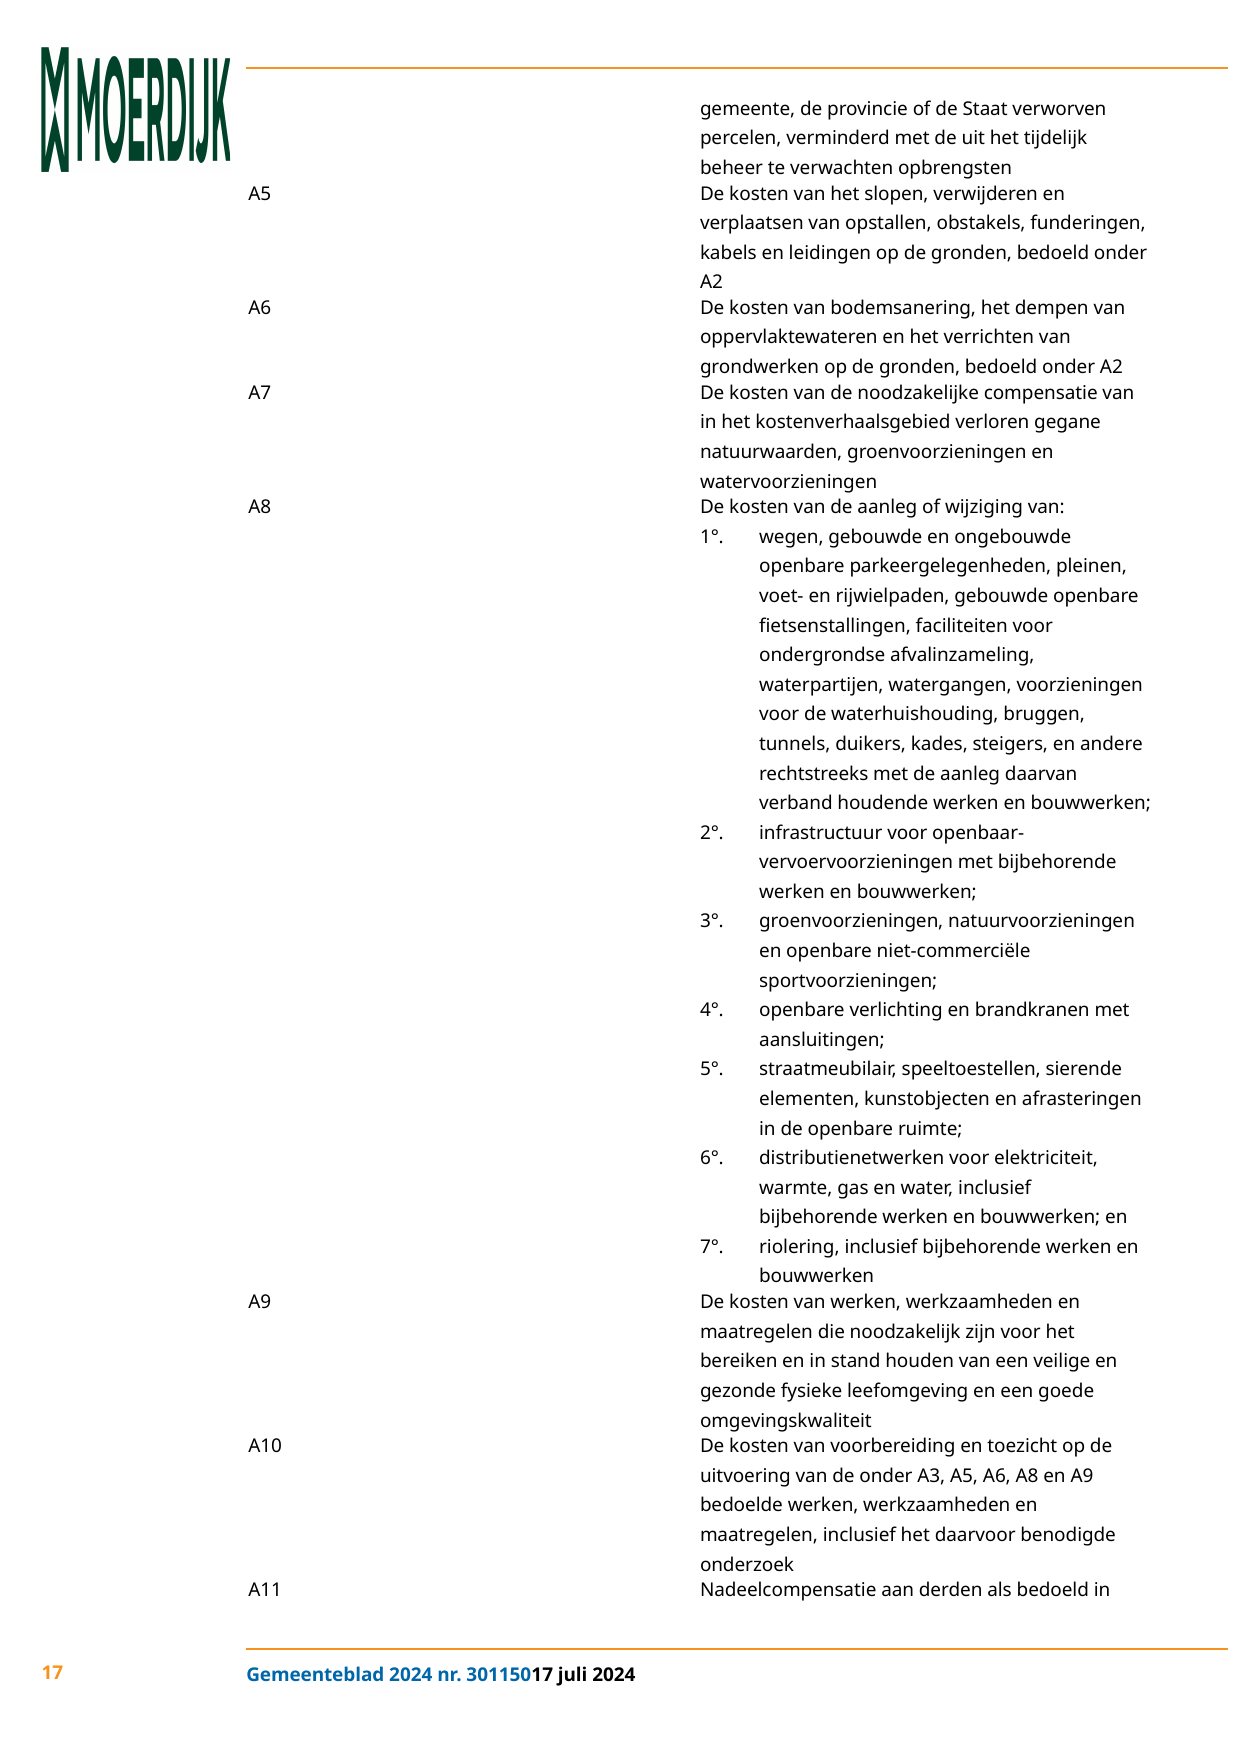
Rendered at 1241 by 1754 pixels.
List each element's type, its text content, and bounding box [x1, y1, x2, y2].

table_cell De kosten van werken, werkzaamheden en maatregelen die noodzakelijk zijn voor het bereiken en in stand houden van een veilige en gezonde fysieke leefomgeving en een goede omgevingskwaliteit [700, 1289, 1152, 1432]
table_cell De kosten van de aanleg of wijziging van: wegen, gebouwde en ongebouwde openbare parkeergelegenheden, pleinen, voet- en rijwielpaden, gebouwde openbare fietsenstallingen, faciliteiten voor ondergrondse afvalinzameling, waterpartijen, watergangen, voorzieningen voor de waterhuishouding, bruggen, tunnels, duikers, kades, steigers, en andere rechtstreeks met de aanleg daarvan verband houdende werken en bouwwerken; infrastructuur voor openbaar-vervoervoorzieningen met bijbehorende werken en bouwwerken; groenvoorzieningen, natuurvoorzieningen en openbare niet-commerciële sportvoorzieningen; openbare verlichting en brandkranen met aansluitingen; straatmeubilair, speeltoestellen, sierende elementen, kunstobjecten en afrasteringen in de openbare ruimte; distributienetwerken voor elektriciteit, warmte, gas en water, inclusief bijbehorende werken en bouwwerken; en riolering, inclusief bijbehorende werken en bouwwerken [700, 494, 1152, 1288]
table_cell De kosten van voorbereiding en toezicht op de uitvoering van de onder A3, A5, A6, A8 en A9 bedoelde werken, werkzaamheden en maatregelen, inclusief het daarvoor benodigde onderzoek [700, 1433, 1152, 1577]
table_cell De kosten van bodemsanering, het dempen van oppervlaktewateren en het verrichten van grondwerken op de gronden, bedoeld onder A2 [700, 294, 1152, 379]
table_cell A8 [248, 494, 700, 1288]
table_cell gemeente, de provincie of de Staat verworven percelen, verminderd met de uit het tijdelijk beheer te verwachten opbrengsten [700, 95, 1152, 180]
table_cell A11 [248, 1577, 700, 1602]
table_cell [248, 95, 700, 180]
table_cell A7 [248, 379, 700, 493]
picture [41, 47, 231, 172]
table_cell A9 [248, 1289, 700, 1432]
table_cell De kosten van het slopen, verwijderen en verplaatsen van opstallen, obstakels, funderingen, kabels en leidingen op de gronden, bedoeld onder A2 [700, 180, 1152, 294]
table_cell A5 [248, 180, 700, 294]
table_cell A6 [248, 294, 700, 379]
table_cell A10 [248, 1433, 700, 1577]
table_cell Nadeelcompensatie aan derden als bedoeld in [700, 1577, 1152, 1602]
table_cell De kosten van de noodzakelijke compensatie van in het kostenverhaalsgebied verloren gegane natuurwaarden, groenvoorzieningen en watervoorzieningen [700, 379, 1152, 493]
